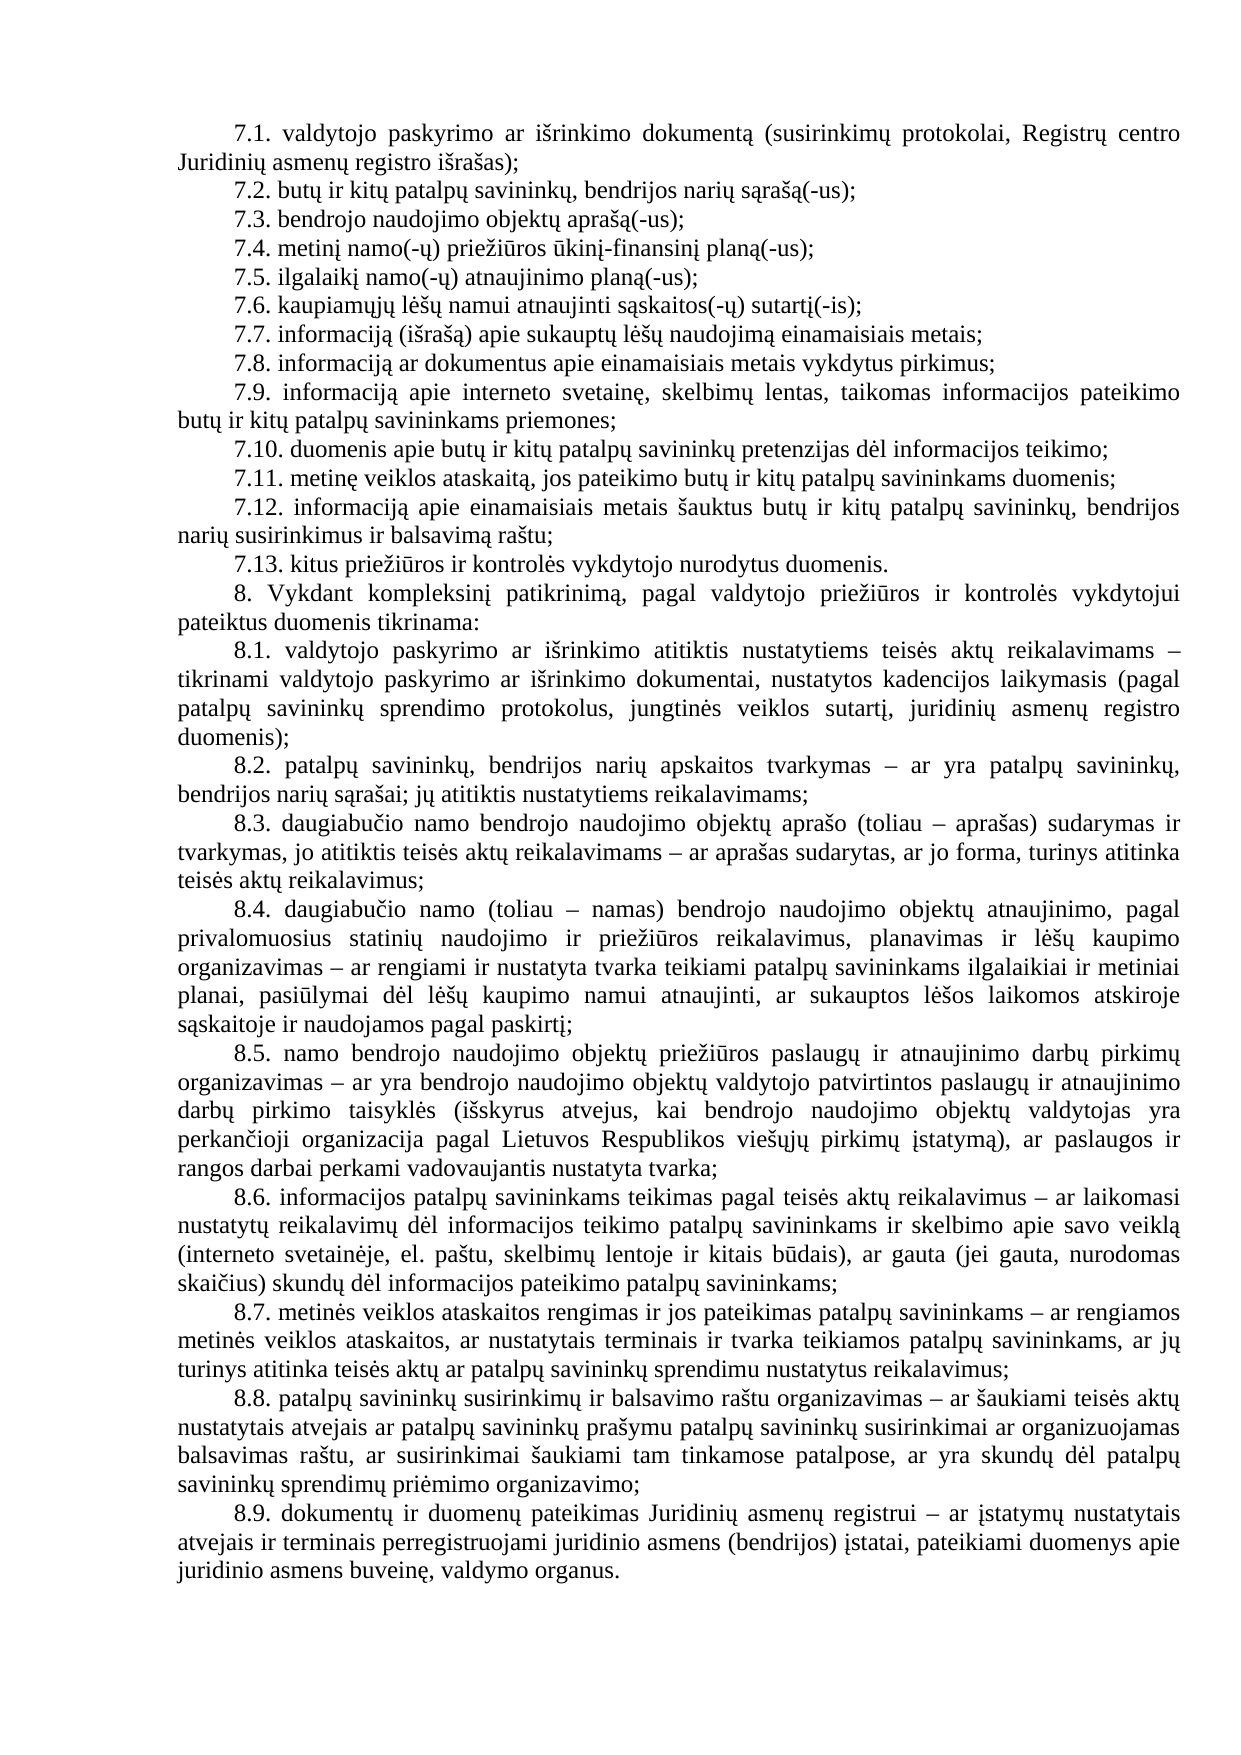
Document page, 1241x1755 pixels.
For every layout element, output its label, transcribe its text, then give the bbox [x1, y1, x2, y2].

text 7.11. metinę veiklos ataskaitą, jos pateikimo butų ir kitų patalpų savininkams duomenis; [177, 463, 1181, 492]
text 8.3. daugiabučio namo bendrojo naudojimo objektų aprašo (toliau – aprašas) sudarymas ir tvarkymas, jo atitiktis teisės aktų reikalavimams – ar aprašas sudarytas, ar jo forma, turinys atitinka teisės aktų reikalavimus; [177, 808, 1181, 894]
text 7.5. ilgalaikį namo(-ų) atnaujinimo planą(-us); [177, 262, 1181, 291]
text 7.13. kitus priežiūros ir kontrolės vykdytojo nurodytus duomenis. [177, 549, 1181, 578]
text 7.12. informaciją apie einamaisiais metais šauktus butų ir kitų patalpų savininkų, bendrijos narių susirinkimus ir balsavimą raštu; [177, 492, 1181, 549]
text 8.7. metinės veiklos ataskaitos rengimas ir jos pateikimas patalpų savininkams – ar rengiamos metinės veiklos ataskaitos, ar nustatytais terminais ir tvarka teikiamos patalpų savininkams, ar jų turinys atitinka teisės aktų ar patalpų savininkų sprendimu nustatytus reikalavimus; [177, 1297, 1181, 1383]
text 7.2. butų ir kitų patalpų savininkų, bendrijos narių sąrašą(-us); [177, 176, 1181, 204]
text 7.7. informaciją (išrašą) apie sukauptų lėšų naudojimą einamaisiais metais; [177, 319, 1181, 348]
text 7.9. informaciją apie interneto svetainę, skelbimų lentas, taikomas informacijos pateikimo butų ir kitų patalpų savininkams priemones; [177, 377, 1181, 434]
text 7.1. valdytojo paskyrimo ar išrinkimo dokumentą (susirinkimų protokolai, Registrų centro Juridinių asmenų registro išrašas); [177, 118, 1181, 176]
text 8.6. informacijos patalpų savininkams teikimas pagal teisės aktų reikalavimus – ar laikomasi nustatytų reikalavimų dėl informacijos teikimo patalpų savininkams ir skelbimo apie savo veiklą (interneto svetainėje, el. paštu, skelbimų lentoje ir kitais būdais), ar gauta (jei gauta, nurodomas skaičius) skundų dėl informacijos pateikimo patalpų savininkams; [177, 1182, 1181, 1297]
text 8.1. valdytojo paskyrimo ar išrinkimo atitiktis nustatytiems teisės aktų reikalavimams – tikrinami valdytojo paskyrimo ar išrinkimo dokumentai, nustatytos kadencijos laikymasis (pagal patalpų savininkų sprendimo protokolus, jungtinės veiklos sutartį, juridinių asmenų registro duomenis); [177, 636, 1181, 751]
text 7.10. duomenis apie butų ir kitų patalpų savininkų pretenzijas dėl informacijos teikimo; [177, 434, 1181, 463]
text 7.6. kaupiamųjų lėšų namui atnaujinti sąskaitos(-ų) sutartį(-is); [177, 291, 1181, 319]
text 8.2. patalpų savininkų, bendrijos narių apskaitos tvarkymas – ar yra patalpų savininkų, bendrijos narių sąrašai; jų atitiktis nustatytiems reikalavimams; [177, 751, 1181, 808]
text 8. Vykdant kompleksinį patikrinimą, pagal valdytojo priežiūros ir kontrolės vykdytojui pateiktus duomenis tikrinama: [177, 578, 1181, 636]
text 7.8. informaciją ar dokumentus apie einamaisiais metais vykdytus pirkimus; [177, 348, 1181, 377]
text 8.9. dokumentų ir duomenų pateikimas Juridinių asmenų registrui – ar įstatymų nustatytais atvejais ir terminais perregistruojami juridinio asmens (bendrijos) įstatai, pateikiami duomenys apie juridinio asmens buveinę, valdymo organus. [177, 1498, 1181, 1584]
text 8.8. patalpų savininkų susirinkimų ir balsavimo raštu organizavimas – ar šaukiami teisės aktų nustatytais atvejais ar patalpų savininkų prašymu patalpų savininkų susirinkimai ar organizuojamas balsavimas raštu, ar susirinkimai šaukiami tam tinkamose patalpose, ar yra skundų dėl patalpų savininkų sprendimų priėmimo organizavimo; [177, 1383, 1181, 1498]
text 7.4. metinį namo(-ų) priežiūros ūkinį-finansinį planą(-us); [177, 233, 1181, 262]
text 8.5. namo bendrojo naudojimo objektų priežiūros paslaugų ir atnaujinimo darbų pirkimų organizavimas – ar yra bendrojo naudojimo objektų valdytojo patvirtintos paslaugų ir atnaujinimo darbų pirkimo taisyklės (išskyrus atvejus, kai bendrojo naudojimo objektų valdytojas yra perkančioji organizacija pagal Lietuvos Respublikos viešųjų pirkimų įstatymą), ar paslaugos ir rangos darbai perkami vadovaujantis nustatyta tvarka; [177, 1038, 1181, 1182]
text 8.4. daugiabučio namo (toliau – namas) bendrojo naudojimo objektų atnaujinimo, pagal privalomuosius statinių naudojimo ir priežiūros reikalavimus, planavimas ir lėšų kaupimo organizavimas – ar rengiami ir nustatyta tvarka teikiami patalpų savininkams ilgalaikiai ir metiniai planai, pasiūlymai dėl lėšų kaupimo namui atnaujinti, ar sukauptos lėšos laikomos atskiroje sąskaitoje ir naudojamos pagal paskirtį; [177, 894, 1181, 1038]
text 7.3. bendrojo naudojimo objektų aprašą(-us); [177, 204, 1181, 233]
